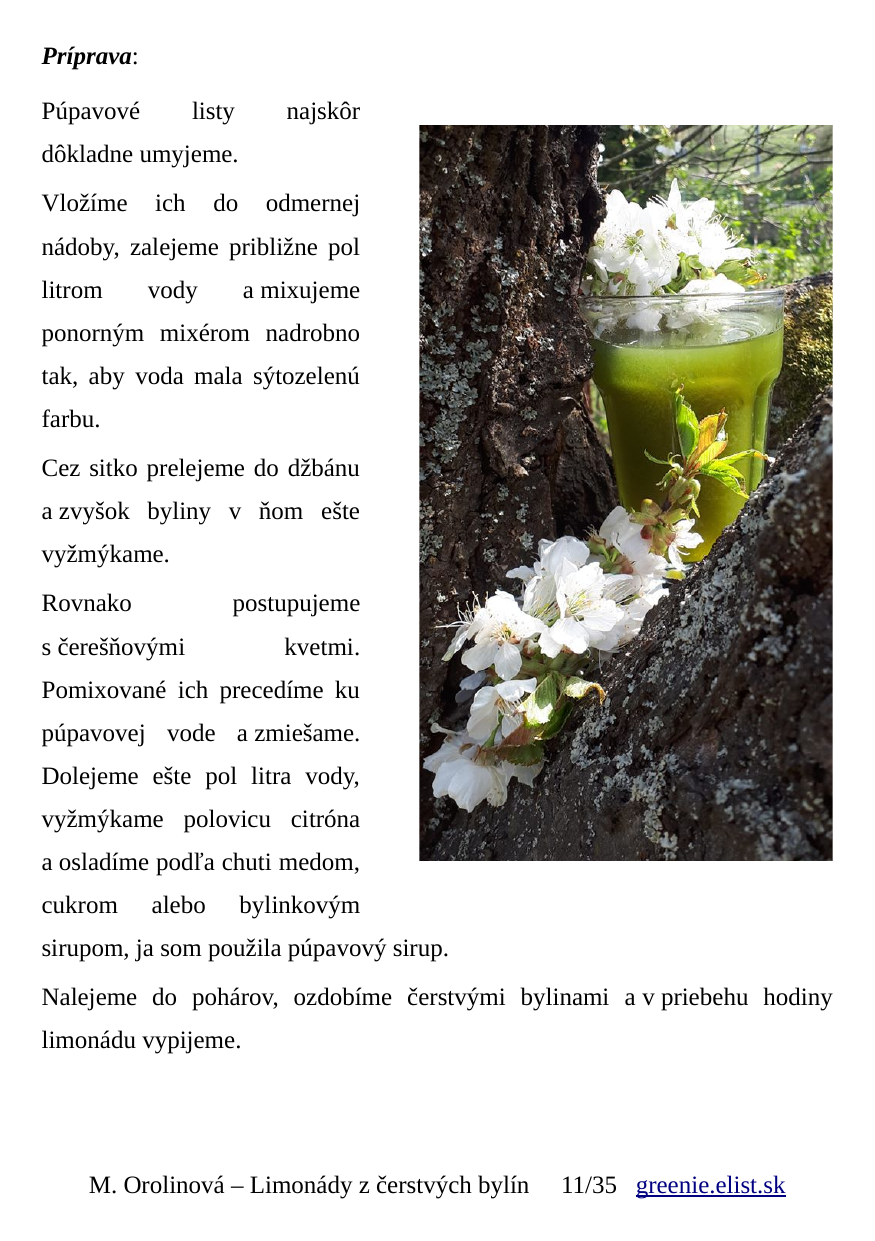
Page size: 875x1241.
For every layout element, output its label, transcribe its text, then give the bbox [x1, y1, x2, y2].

text Príprava: [41, 41, 833, 70]
text Rovnako postupujeme s čerešňovými kvetmi. Pomixované ich precedíme ku púpavovej vode a zmiešame. Dolejeme ešte pol litra vody, vyžmýkame polovicu citróna a osladíme podľa chuti medom, cukrom alebo bylinkovým sirupom, ja som použila púpavový sirup. [41, 588, 833, 962]
text Cez sitko prelejeme do džbánu a zvyšok byliny v ňom ešte vyžmýkame. [41, 453, 419, 568]
text Nalejeme do pohárov, ozdobíme čerstvými bylinami a v priebehu hodiny limonádu vypijeme. [41, 982, 833, 1054]
text Púpavové listy najskôr dôkladne umyjeme. [41, 96, 833, 168]
picture [419, 125, 833, 861]
text Vložíme ich do odmernej nádoby, zalejeme približne pol litrom vody a mixujeme ponorným mixérom nadrobno tak, aby voda mala sýtozelenú farbu. [41, 188, 419, 433]
